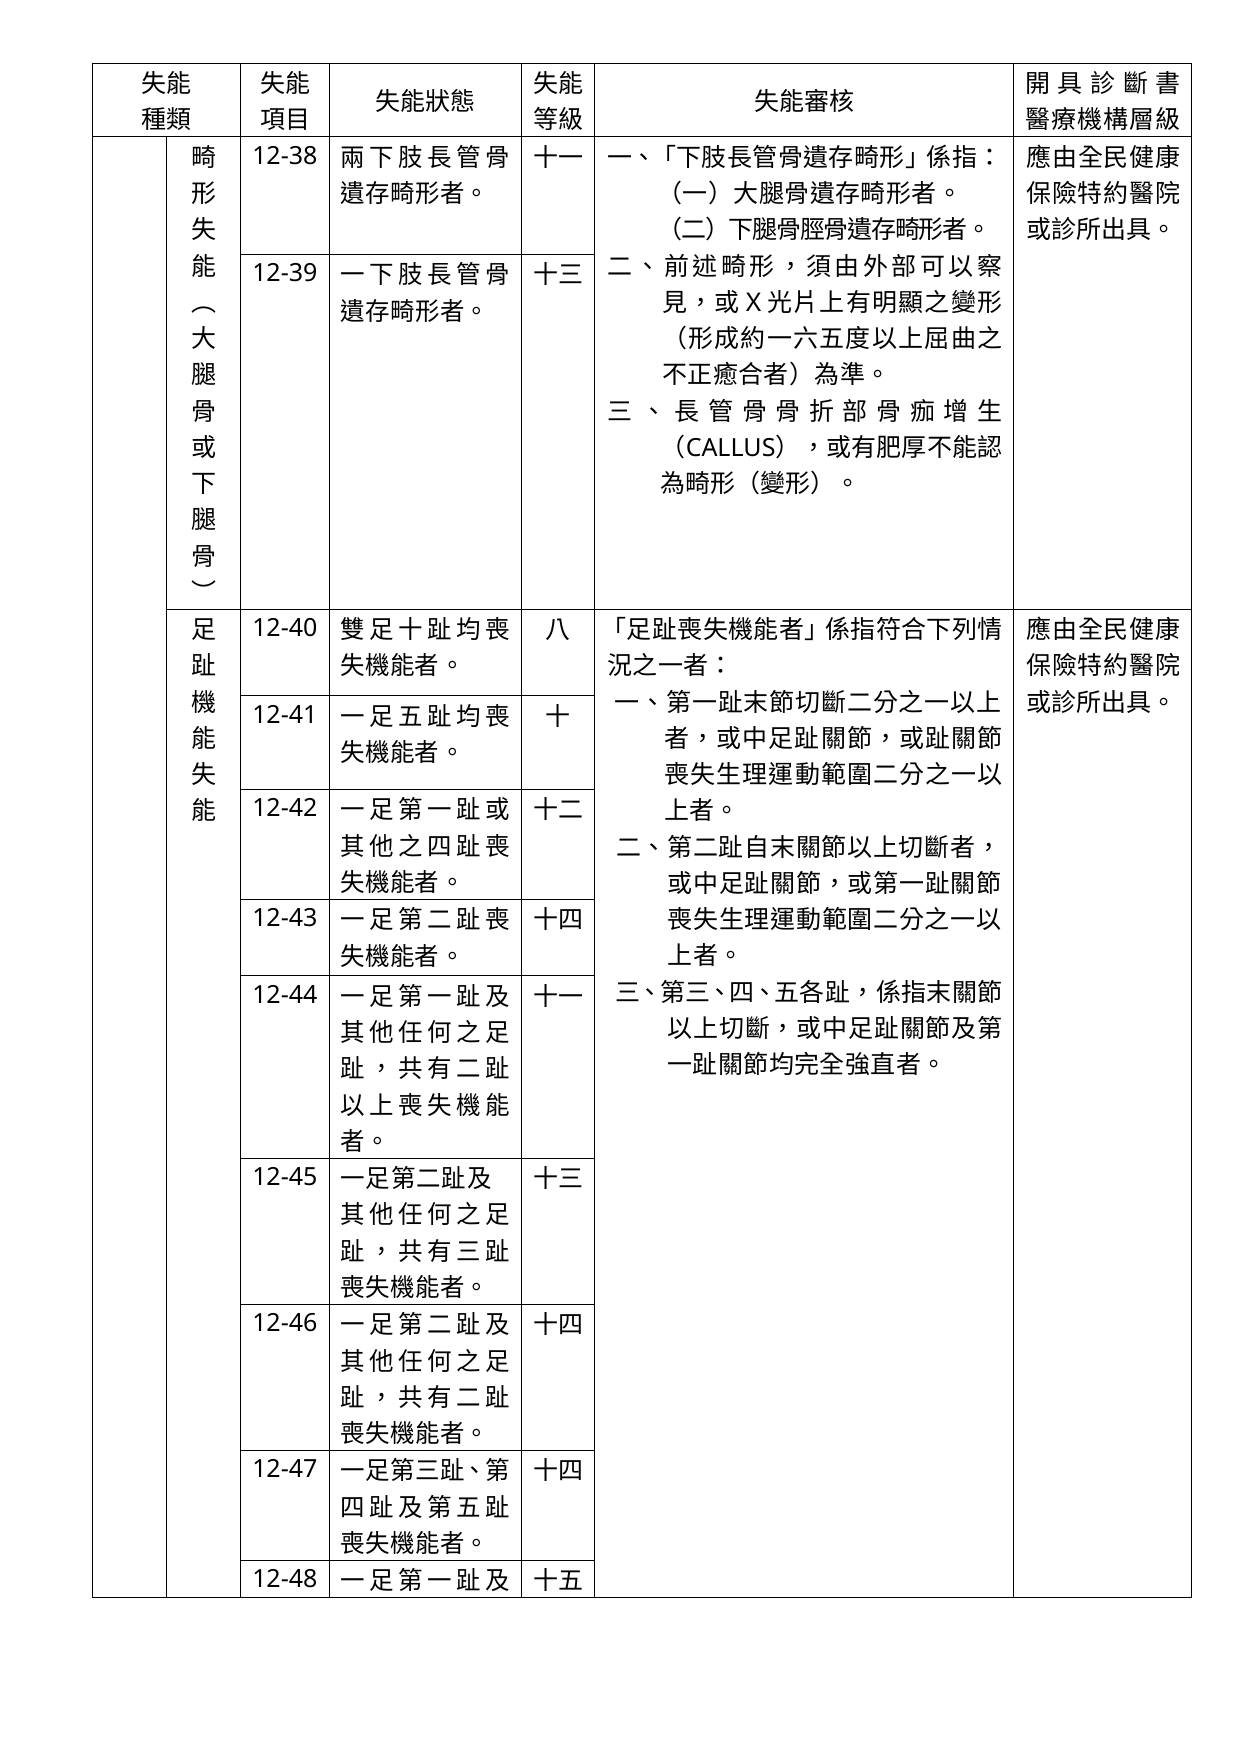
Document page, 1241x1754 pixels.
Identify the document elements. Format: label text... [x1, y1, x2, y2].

table_header 開具診斷書 醫療機構層級 [1014, 64, 1191, 136]
table_cell 十一 [522, 137, 594, 254]
table_cell 足 趾 機 能 失 能 [167, 610, 240, 1597]
table_cell 12-43 [241, 900, 329, 975]
table_cell 12-47 [241, 1451, 329, 1559]
table_cell 一足第二趾及其他任何之足趾，共有二趾喪失機能者。 [330, 1305, 521, 1450]
table_cell 一足五趾均喪失機能者。 [330, 696, 521, 789]
table_cell 一足第二趾及 其他任何之足趾，共有三趾喪失機能者。 [330, 1159, 521, 1304]
table_cell 一、「下肢長管骨遺存畸形」係指： （一）大腿骨遺存畸形者。 （二）下腿骨脛骨遺存畸形者。 二、前述畸形，須由外部可以察見，或Ｘ光片上有明顯之變形（形成約一六五度以上屈曲之不正癒合者）為準。 三、長管骨骨折部骨痂增生（CALLUS），或有肥厚不能認為畸形（變形）。 [595, 137, 1013, 608]
table_cell 兩下肢長管骨遺存畸形者。 [330, 137, 521, 254]
table_cell 12-48 [241, 1561, 329, 1597]
table_cell 十四 [522, 1305, 594, 1450]
table_cell 十二 [522, 790, 594, 899]
table_cell 12-46 [241, 1305, 329, 1450]
table_header 失能審核 [595, 64, 1013, 136]
table_cell 十一 [522, 976, 594, 1158]
table_cell 12-44 [241, 976, 329, 1158]
table_cell 雙足十趾均喪失機能者。 [330, 610, 521, 695]
table_cell 十 [522, 696, 594, 789]
table_cell 一下肢長管骨遺存畸形者。 [330, 255, 521, 608]
table_cell 十四 [522, 900, 594, 975]
table_cell 「足趾喪失機能者」係指符合下列情況之一者： 一、第一趾末節切斷二分之一以上者，或中足趾關節，或趾關節喪失生理運動範圍二分之一以上者。 二、第二趾自末關節以上切斷者，或中足趾關節，或第一趾關節喪失生理運動範圍二分之一以上者。 三、第三、四、五各趾，係指末關節以上切斷，或中足趾關節及第一趾關節均完全強直者。 [595, 610, 1013, 1597]
table_header 失能等級 [522, 64, 594, 136]
table_cell 12-40 [241, 610, 329, 695]
table_cell 12-39 [241, 255, 329, 608]
table_cell 十四 [522, 1451, 594, 1559]
table_cell 應由全民健康保險特約醫院或診所出具。 [1014, 137, 1191, 608]
table_cell 一足第一趾及其他任何之足趾，共有二趾以上喪失機能者。 [330, 976, 521, 1158]
table_cell 12-42 [241, 790, 329, 899]
table_cell [93, 137, 166, 1597]
table_cell 12-38 [241, 137, 329, 254]
table_cell 一足第一趾或其他之四趾喪失機能者。 [330, 790, 521, 899]
table_cell 十三 [522, 1159, 594, 1304]
table_header 失能項目 [241, 64, 329, 136]
table_cell 應由全民健康保險特約醫院或診所出具。 [1014, 610, 1191, 1597]
table_header 失能 種類 [93, 64, 240, 136]
table_header 失能狀態 [330, 64, 521, 136]
table_cell 十五 [522, 1561, 594, 1597]
table_cell 一足第一趾及 [330, 1561, 521, 1597]
table_cell 12-45 [241, 1159, 329, 1304]
table_cell 八 [522, 610, 594, 695]
table_cell 一足第二趾喪失機能者。 [330, 900, 521, 975]
table_cell 畸 形 失 能 ︵ 大 腿 骨 或 下 腿 骨 ︶ [167, 137, 240, 608]
table_cell 一足第三趾、第四趾及第五趾喪失機能者。 [330, 1451, 521, 1559]
table_cell 十三 [522, 255, 594, 608]
table_cell 12-41 [241, 696, 329, 789]
